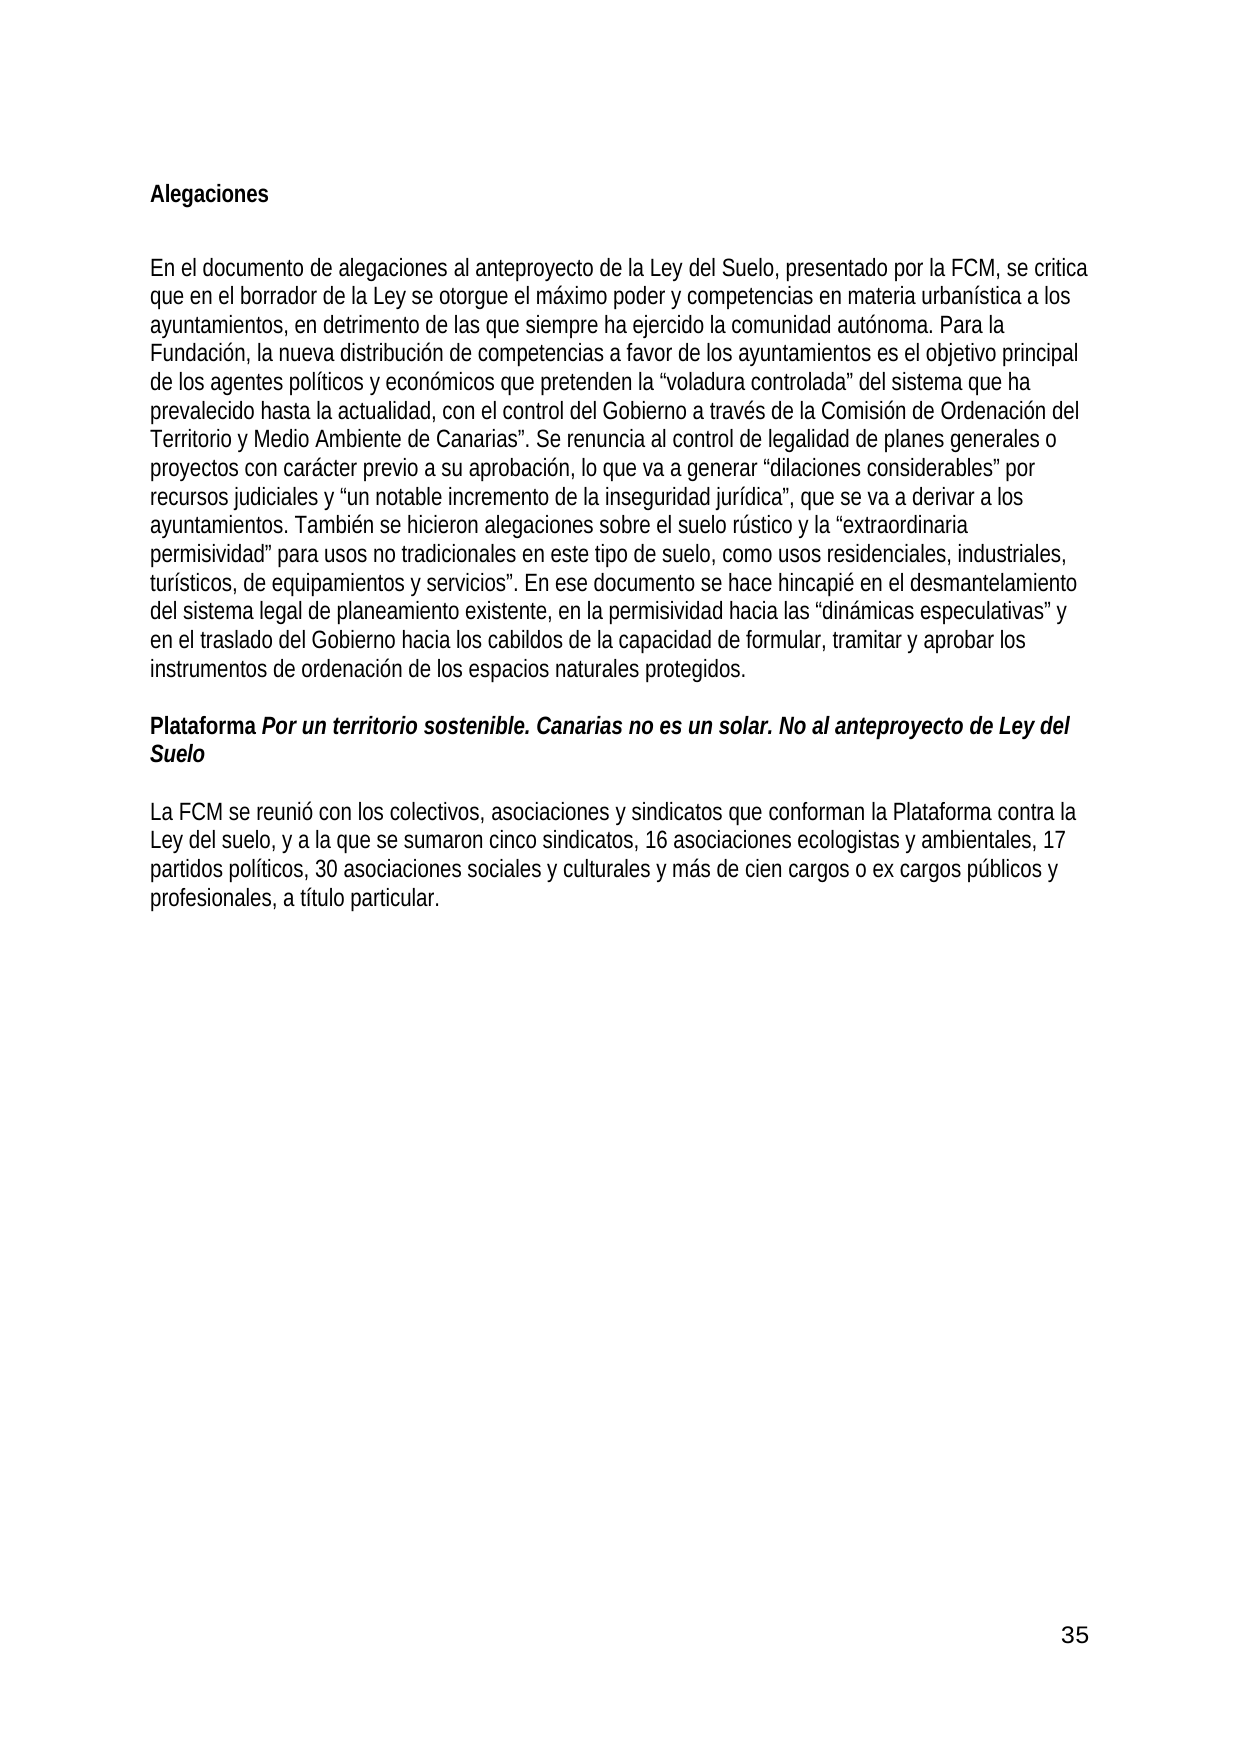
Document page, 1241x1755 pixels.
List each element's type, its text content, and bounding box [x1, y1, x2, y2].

subtitle Plataforma Por un territorio sostenible. Canarias no es un solar. No al anteproyecto de Ley del Suelo [150, 711, 1108, 768]
text En el documento de alegaciones al anteproyecto de la Ley del Suelo, presentado por la FCM, se critica que en el borrador de la Ley se otorgue el máximo poder y competencias en materia urbanística a los ayuntamientos, en detrimento de las que siempre ha ejercido la comunidad autónoma. Para la Fundación, la nueva distribución de competencias a favor de los ayuntamientos es el objetivo principal de los agentes políticos y económicos que pretenden la “voladura controlada” del sistema que ha prevalecido hasta la actualidad, con el control del Gobierno a través de la Comisión de Ordenación del Territorio y Medio Ambiente de Canarias”. Se renuncia al control de legalidad de planes generales o proyectos con carácter previo a su aprobación, lo que va a generar “dilaciones considerables” por recursos judiciales y “un notable incremento de la inseguridad jurídica”, que se va a derivar a los ayuntamientos. También se hicieron alegaciones sobre el suelo rústico y la “extraordinaria permisividad” para usos no tradicionales en este tipo de suelo, como usos residenciales, industriales, turísticos, de equipamientos y servicios”. En ese documento se hace hincapié en el desmantelamiento del sistema legal de planeamiento existente, en la permisividad hacia las “dinámicas especulativas” y en el traslado del Gobierno hacia los cabildos de la capacidad de formular, tramitar y aprobar los instrumentos de ordenación de los espacios naturales protegidos. [150, 252, 1088, 682]
text La FCM se reunió con los colectivos, asociaciones y sindicatos que conforman la Plataforma contra la Ley del suelo, y a la que se sumaron cinco sindicatos, 16 asociaciones ecologistas y ambientales, 17 partidos políticos, 30 asociaciones sociales y culturales y más de cien cargos o ex cargos públicos y profesionales, a título particular. [150, 797, 1083, 911]
subtitle Alegaciones [150, 178, 1108, 207]
